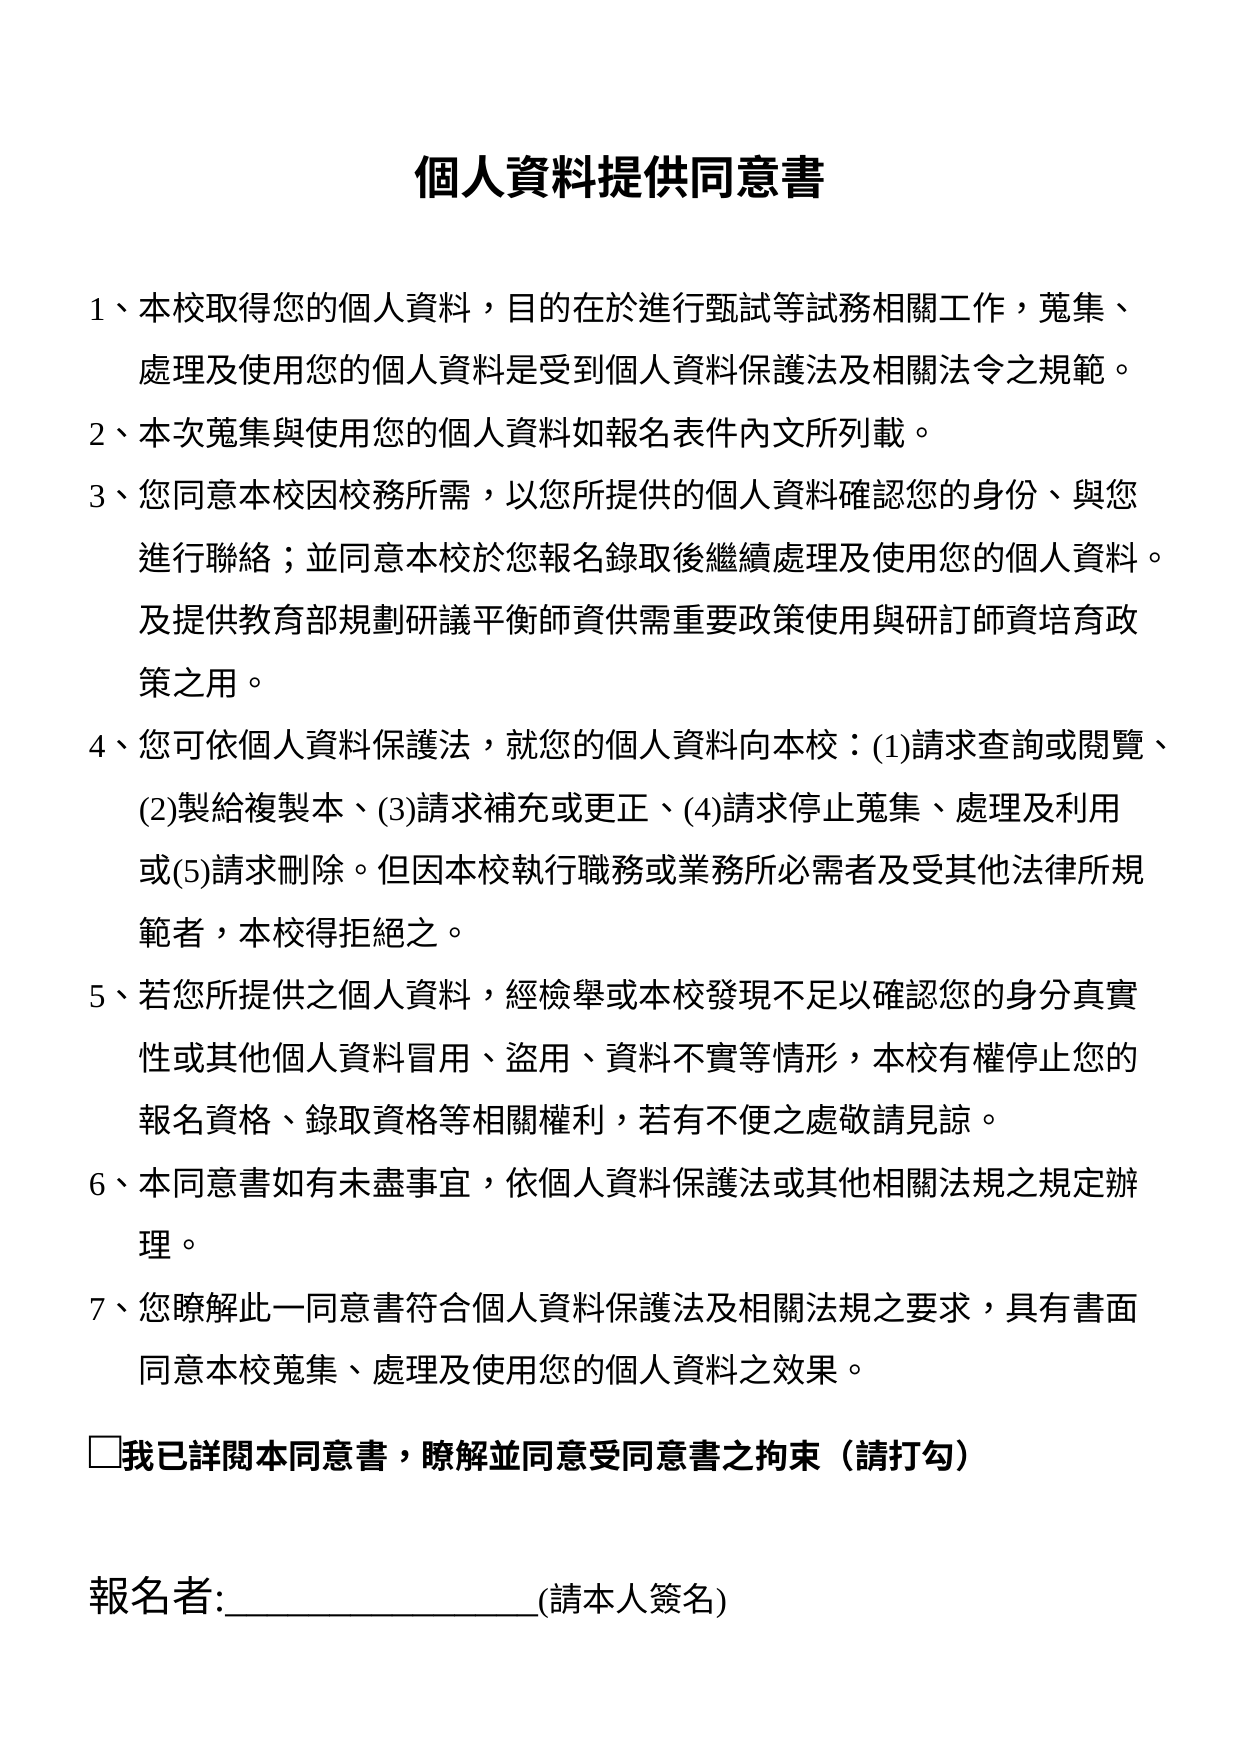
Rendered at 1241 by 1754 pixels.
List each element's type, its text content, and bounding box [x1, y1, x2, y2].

text 報名者:_______________(請本人簽名) [89, 1551, 1152, 1614]
text 個人資料提供同意書 [89, 102, 1152, 227]
text 1、本校取得您的個人資料，目的在於進行甄試等試務相關工作，蒐集、處理及使用您的個人資料是受到個人資料保護法及相關法令之規範。 [89, 264, 1152, 389]
text 4、您可依個人資料保護法，就您的個人資料向本校：(1)請求查詢或閱覽、(2)製給複製本、(3)請求補充或更正、(4)請求停止蒐集、處理及利用或(5)請求刪除。但因本校執行職務或業務所必需者及受其他法律所規範者，本校得拒絕之。 [89, 702, 1152, 952]
text 5、若您所提供之個人資料，經檢舉或本校發現不足以確認您的身分真實性或其他個人資料冒用、盜用、資料不實等情形，本校有權停止您的報名資格、錄取資格等相關權利，若有不便之處敬請見諒。 [89, 952, 1152, 1139]
text 7、您瞭解此一同意書符合個人資料保護法及相關法規之要求，具有書面同意本校蒐集、處理及使用您的個人資料之效果。 [89, 1264, 1152, 1389]
text 2、本次蒐集與使用您的個人資料如報名表件內文所列載。 [89, 389, 1152, 452]
text 3、您同意本校因校務所需，以您所提供的個人資料確認您的身份、與您進行聯絡；並同意本校於您報名錄取後繼續處理及使用您的個人資料。及提供教育部規劃研議平衡師資供需重要政策使用與研訂師資培育政策之用。 [89, 452, 1152, 702]
text □我已詳閱本同意書，瞭解並同意受同意書之拘束（請打勾） [89, 1408, 1152, 1470]
text 6、本同意書如有未盡事宜，依個人資料保護法或其他相關法規之規定辦理。 [89, 1139, 1152, 1264]
